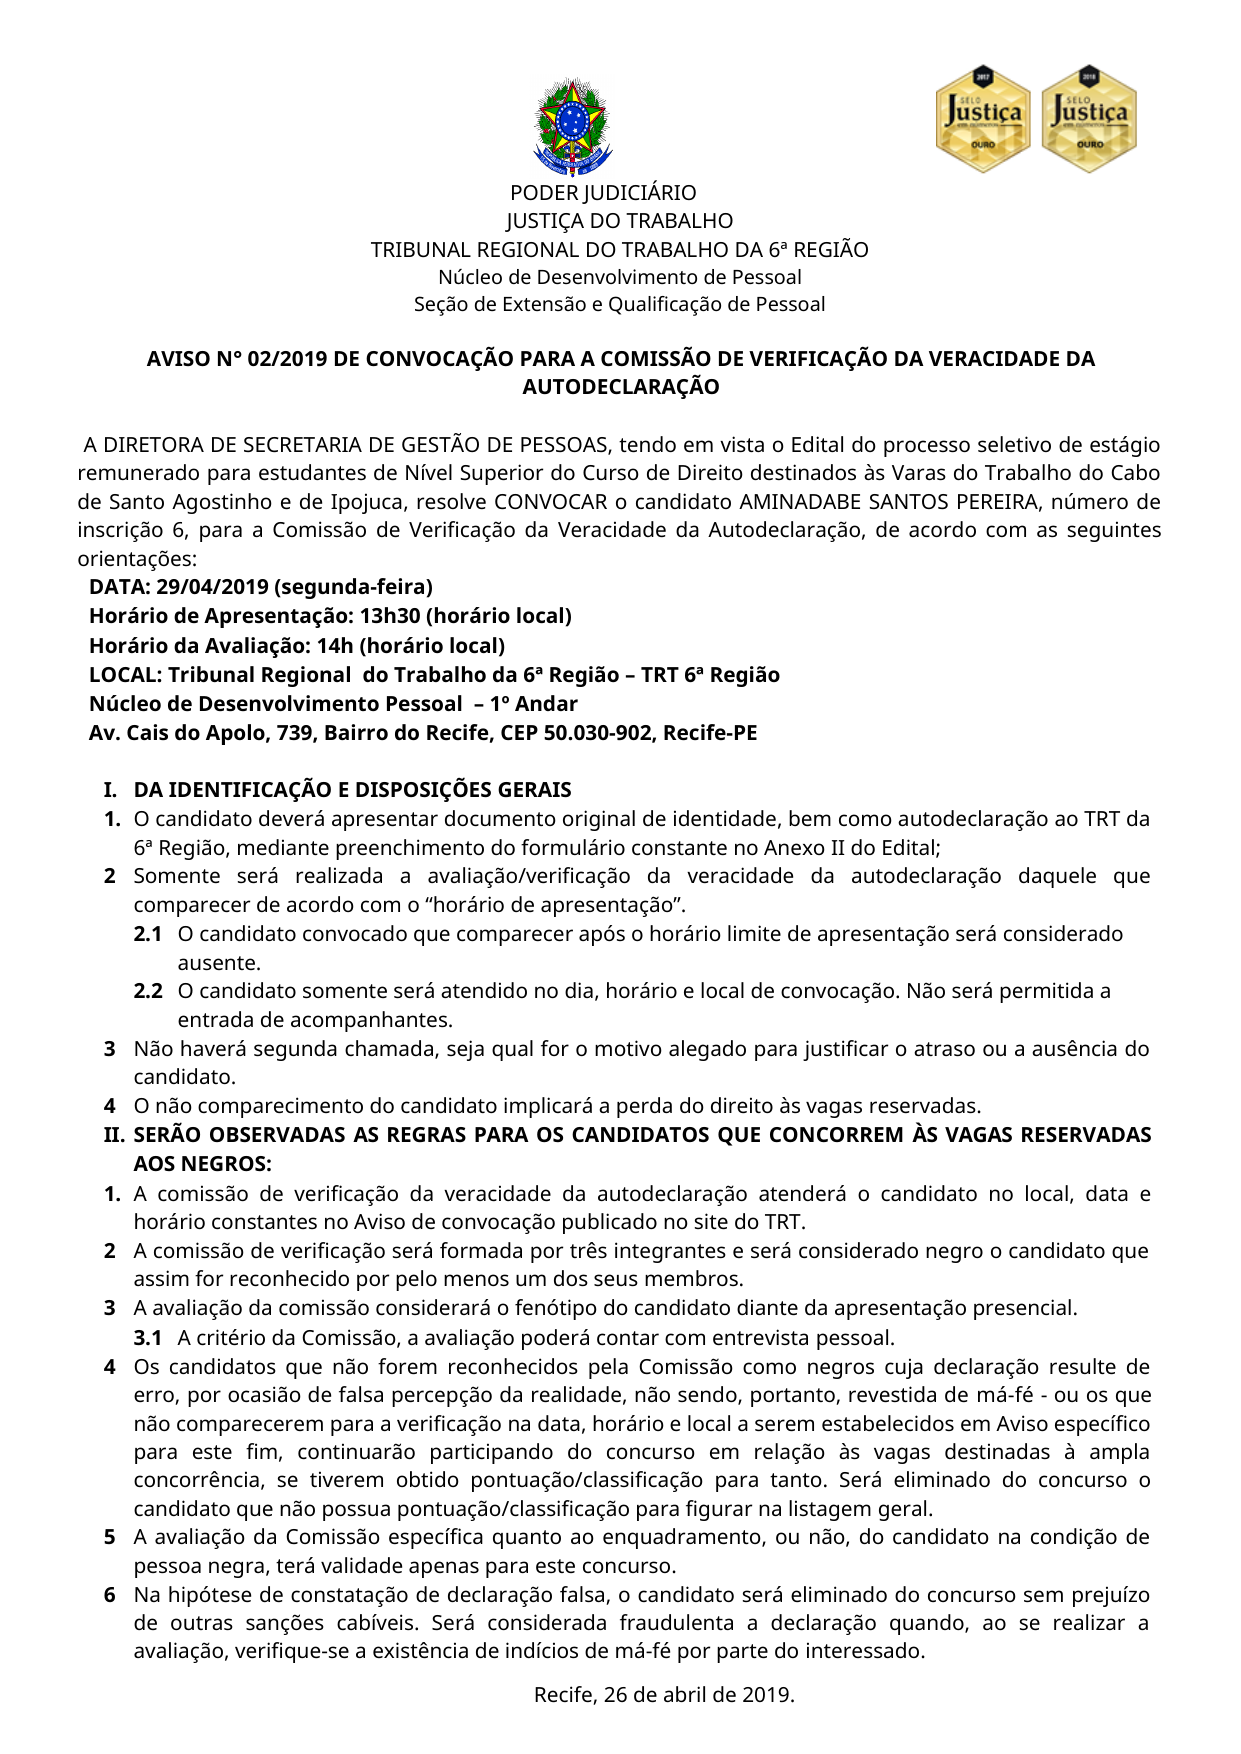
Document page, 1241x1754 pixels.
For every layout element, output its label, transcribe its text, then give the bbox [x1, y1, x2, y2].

list Somente será realizada a avaliação/verificação da veracidade da autodeclaração daquele que comparecer de acordo com o “horário de apresentação”. [103, 862, 1152, 918]
text Horário de Apresentação: 13h30 (horário local) [89, 601, 662, 630]
list A comissão de verificação será formada por três integrantes e será considerado negro o candidato que assim for reconhecido por pelo menos um dos seus membros. [103, 1236, 1151, 1293]
picture [936, 62, 1154, 182]
list A comissão de verificação da veracidade da autodeclaração atenderá o candidato no local, data e horário constantes no Aviso de convocação publicado no site do TRT. [103, 1179, 1152, 1236]
text Av. Cais do Apolo, 739, Bairro do Recife, CEP 50.030-902, Recife-PE [89, 718, 1163, 746]
list O candidato somente será atendido no dia, horário e local de convocação. Não será permitida a entrada de acompanhantes. [133, 977, 1152, 1033]
list A critério da Comissão, a avaliação poderá contar com entrevista pessoal. [133, 1323, 1163, 1351]
picture [529, 74, 615, 179]
list O candidato convocado que comparecer após o horário limite de apresentação será considerado ausente. [133, 919, 1151, 976]
list A avaliação da Comissão específica quanto ao enquadramento, ou não, do candidato na condição de pessoa negra, terá validade apenas para este concurso. [103, 1522, 1151, 1579]
text Recife, 26 de abril de 2019. [418, 1680, 911, 1709]
list Na hipótese de constatação de declaração falsa, o candidato será eliminado do concurso sem prejuízo de outras sanções cabíveis. Será considerada fraudulenta a declaração quando, ao se realizar a avaliação, verifique-se a existência de indícios de má-fé por parte do interessado. [103, 1580, 1151, 1665]
text Horário da Avaliação: 14h (horário local) [89, 631, 662, 660]
text LOCAL: Tribunal Regional do Trabalho da 6ª Região – TRT 6ª Região [89, 661, 1163, 689]
list Não haverá segunda chamada, seja qual for o motivo alegado para justificar o atraso ou a ausência do candidato. [103, 1034, 1151, 1091]
subtitle DATA: 29/04/2019 (segunda-feira) [89, 572, 1163, 601]
list DA IDENTIFICAÇÃO E DISPOSIÇÕES GERAIS [103, 775, 1163, 803]
subtitle SERÃO OBSERVADAS AS REGRAS PARA OS CANDIDATOS QUE CONCORREM ÀS VAGAS RESERVADAS AOS NEGROS: [103, 1120, 1152, 1178]
list Os candidatos que não forem reconhecidos pela Comissão como negros cuja declaração resulte de erro, por ocasião de falsa percepção da realidade, não sendo, portanto, revestida de má-fé - ou os que não comparecerem para a verificação na data, horário e local a serem estabelecidos em Aviso específico para este fim, continuarão participando do concurso em relação às vagas destinadas à ampla concorrência, se tiverem obtido pontuação/classificação para tanto. Será eliminado do concurso o candidato que não possua pontuação/classificação para figurar na listagem geral. [103, 1352, 1152, 1522]
text A DIRETORA DE SECRETARIA DE GESTÃO DE PESSOAS, tendo em vista o Edital do processo seletivo de estágio remunerado para estudantes de Nível Superior do Curso de Direito destinados às Varas do Trabalho do Cabo de Santo Agostinho e de Ipojuca, resolve CONVOCAR o candidato AMINADABE SANTOS PEREIRA, número de inscrição 6, para a Comissão de Verificação da Veracidade da Autodeclaração, de acordo com as seguintes orientações: [77, 430, 1163, 572]
text AVISO N° 02/2019 DE CONVOCAÇÃO PARA A COMISSÃO DE VERIFICAÇÃO DA VERACIDADE DA AUTODECLARAÇÃO [77, 344, 1165, 401]
list A avaliação da comissão considerará o fenótipo do candidato diante da apresentação presencial. [103, 1293, 1163, 1322]
text Núcleo de Desenvolvimento Pessoal – 1º Andar [89, 689, 1163, 718]
list O não comparecimento do candidato implicará a perda do direito às vagas reservadas. [103, 1092, 1163, 1120]
list O candidato deverá apresentar documento original de identidade, bem como autodeclaração ao TRT da 6ª Região, mediante preenchimento do formulário constante no Anexo II do Edital; [103, 804, 1152, 861]
